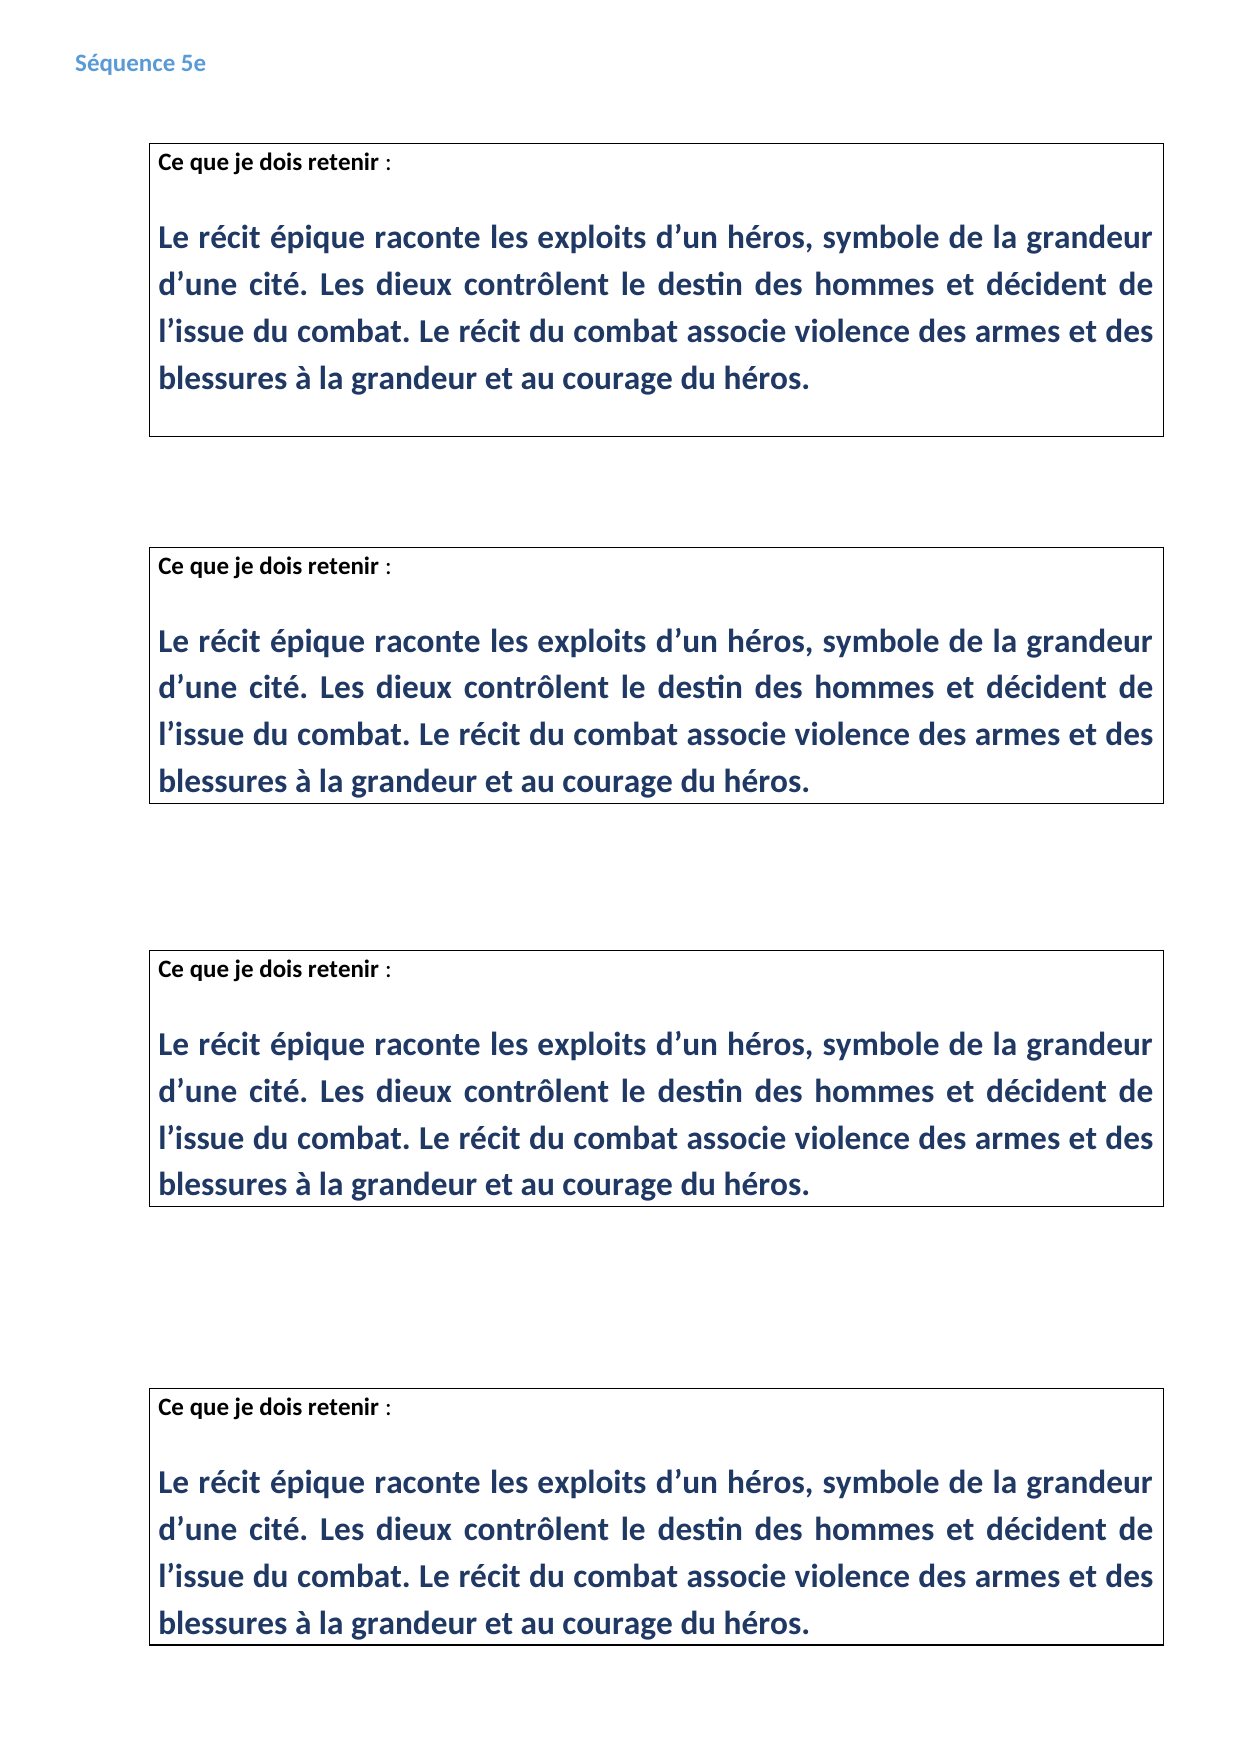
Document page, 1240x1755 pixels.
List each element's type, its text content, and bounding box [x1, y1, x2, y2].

list Ce que je dois retenir : [150, 1389, 1163, 1422]
list Ce que je dois retenir : [150, 951, 1163, 984]
list Le récit épique raconte les exploits d’un héros, symbole de la grandeur d’une cité. Les dieux contrôlent le destin des hommes et décident de l’issue du combat. Le récit du combat associe violence des armes et des blessures à la grandeur et au courage du héros. [150, 1458, 1163, 1644]
list Ce que je dois retenir : [150, 548, 1163, 580]
list Le récit épique raconte les exploits d’un héros, symbole de la grandeur d’une cité. Les dieux contrôlent le destin des hommes et décident de l’issue du combat. Le récit du combat associe violence des armes et des blessures à la grandeur et au courage du héros. [150, 213, 1163, 397]
list Ce que je dois retenir : [150, 144, 1163, 177]
list Le récit épique raconte les exploits d’un héros, symbole de la grandeur d’une cité. Les dieux contrôlent le destin des hommes et décident de l’issue du combat. Le récit du combat associe violence des armes et des blessures à la grandeur et au courage du héros. [150, 1020, 1163, 1206]
list Le récit épique raconte les exploits d’un héros, symbole de la grandeur d’une cité. Les dieux contrôlent le destin des hommes et décident de l’issue du combat. Le récit du combat associe violence des armes et des blessures à la grandeur et au courage du héros. [150, 617, 1163, 803]
